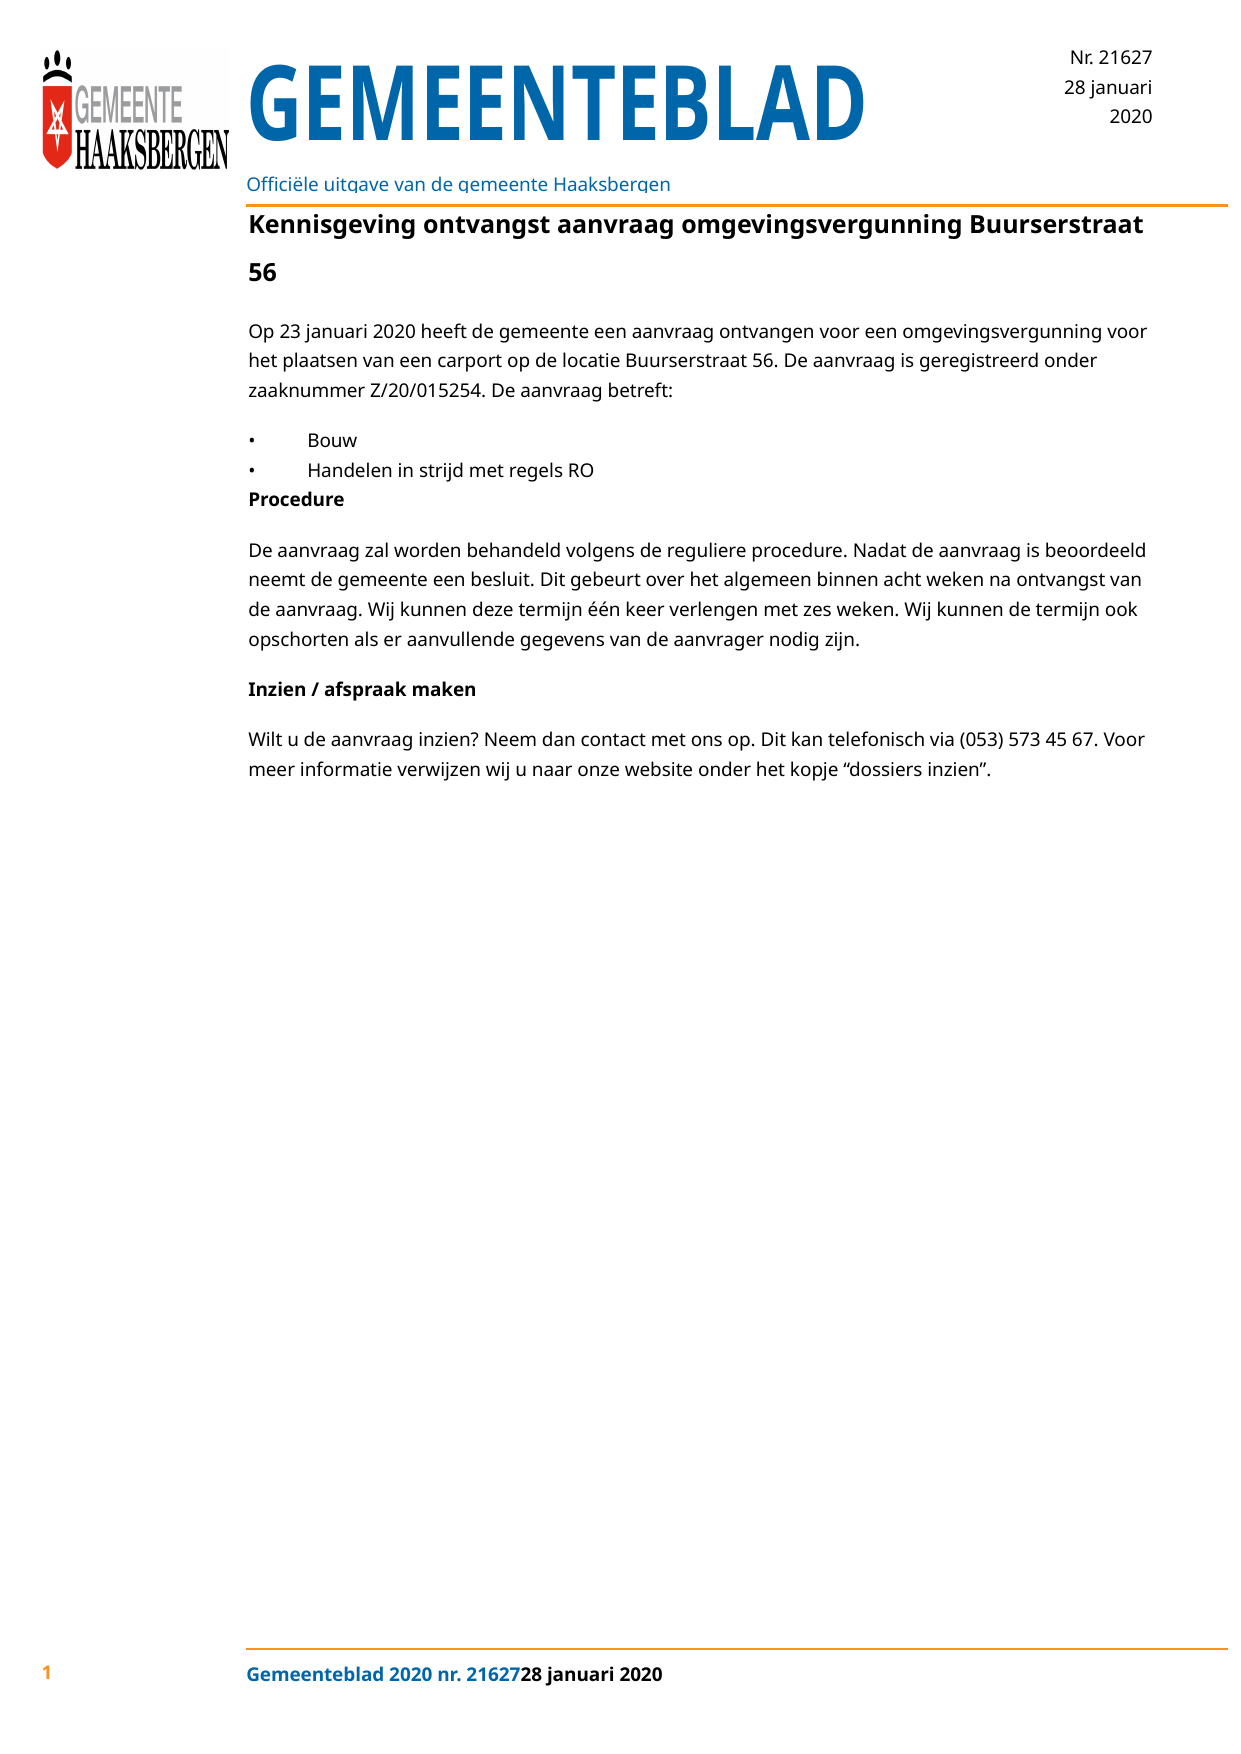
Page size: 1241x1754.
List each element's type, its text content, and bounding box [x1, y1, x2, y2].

text Wilt u de aanvraag inzien? Neem dan contact met ons op. Dit kan telefonisch via (053) 573 45 67. Voor meer informatie verwijzen wij u naar onze website onder het kopje “dossiers inzien”. [248, 727, 1152, 782]
text De aanvraag zal worden behandeld volgens de reguliere procedure. Nadat de aanvraag is beoordeeld neemt de gemeente een besluit. Dit gebeurt over het algemeen binnen acht weken na ontvangst van de aanvraag. Wij kunnen deze termijn één keer verlengen met zes weken. Wij kunnen de termijn ook opschorten als er aanvullende gegevens van de aanvrager nodig zijn. [248, 537, 1152, 652]
text Procedure [248, 487, 1152, 512]
picture [41, 47, 231, 172]
text Kennisgeving ontvangst aanvraag omgevingsvergunning Buurserstraat 56 [248, 207, 1152, 288]
list Bouw [248, 427, 1152, 453]
list Handelen in strijd met regels RO [248, 457, 1152, 483]
text Inzien / afspraak maken [248, 676, 1152, 702]
text Op 23 januari 2020 heeft de gemeente een aanvraag ontvangen voor een omgevingsvergunning voor het plaatsen van een carport op de locatie Buurserstraat 56. De aanvraag is geregistreerd onder zaaknummer Z/20/015254. De aanvraag betreft: [248, 318, 1152, 403]
